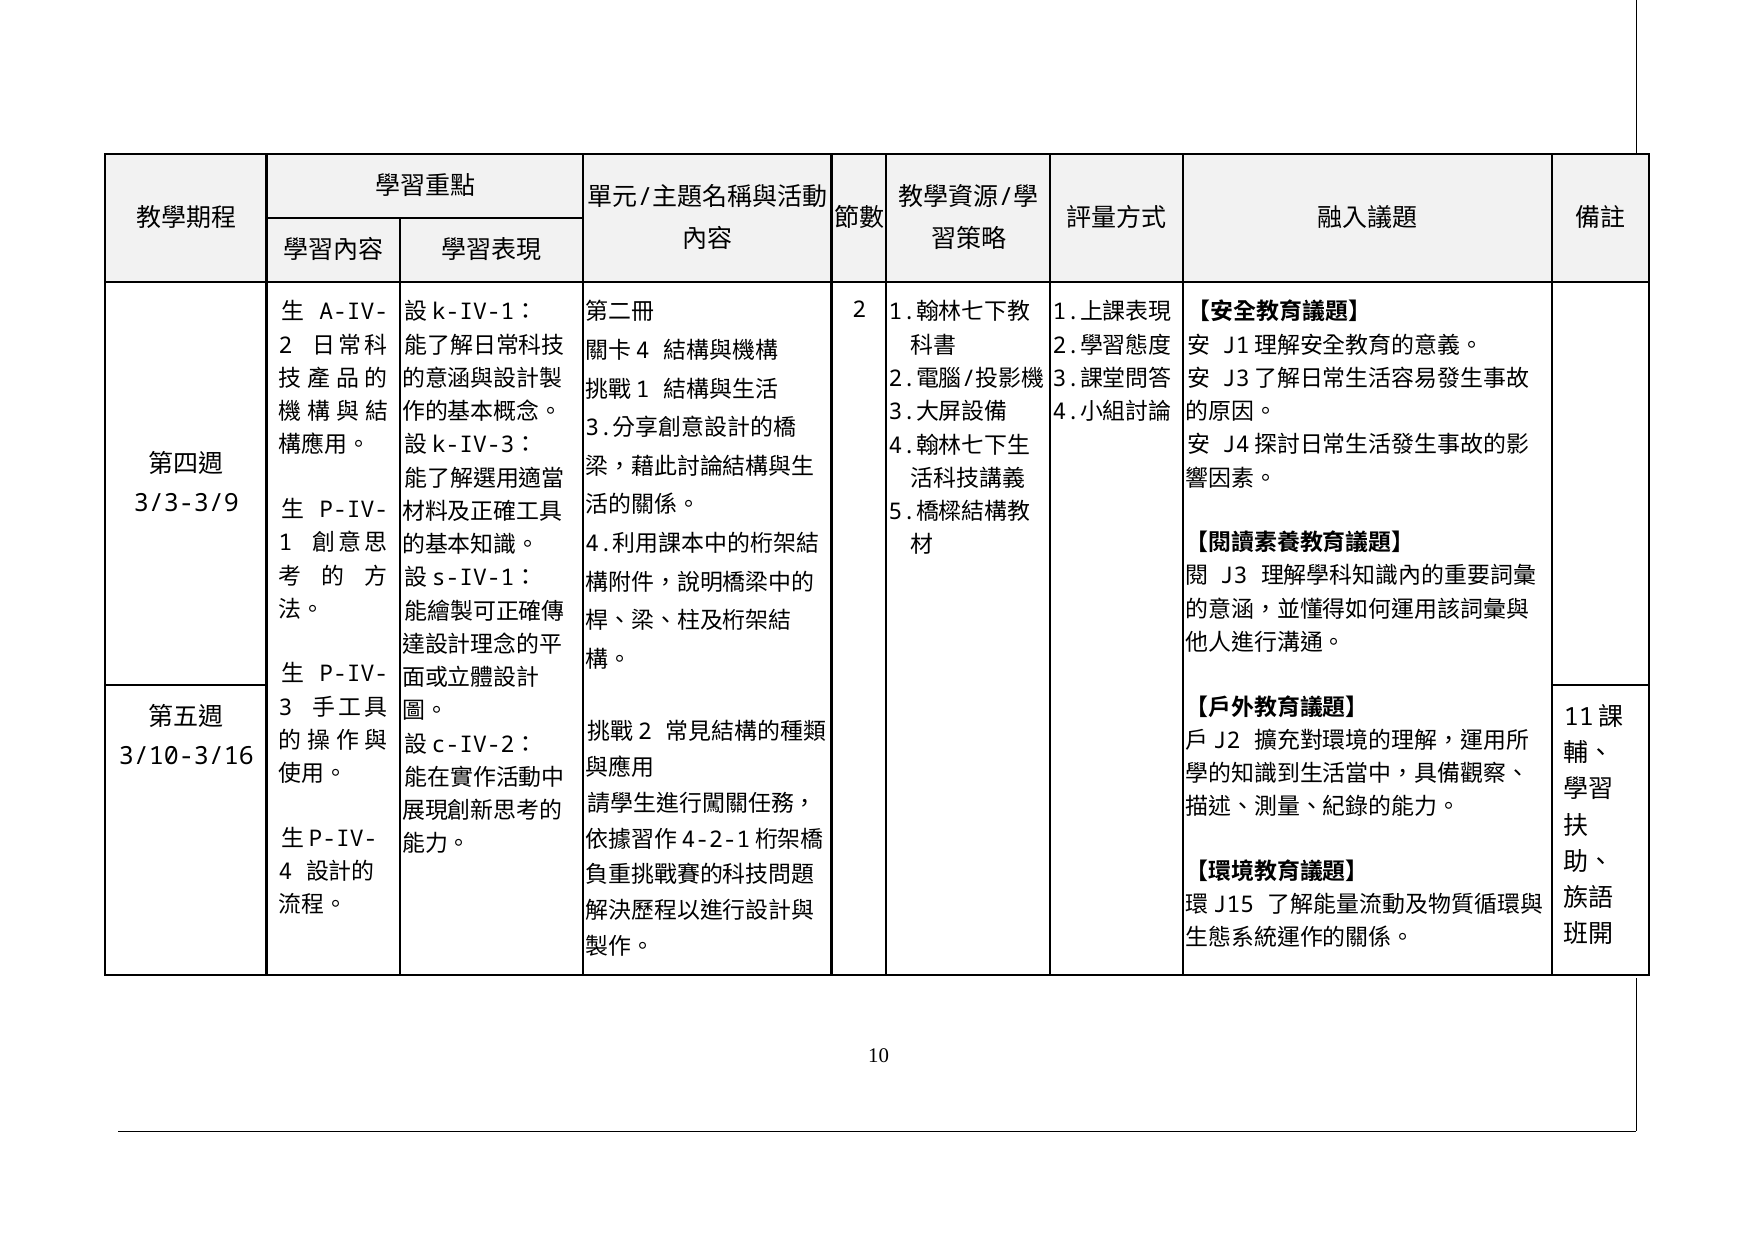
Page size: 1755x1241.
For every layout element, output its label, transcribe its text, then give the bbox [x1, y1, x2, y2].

table_cell 1.上課表現2.學習態度 3.課堂問答 4.小組討論 [1051, 283, 1182, 974]
table_cell 生A-IV-2 日常科技產品的機構與結構應用。 生P-IV-1 創意思考的方法。 生P-IV-3 手工具的操作與使用。 生P-IV-4 設計的流程。 [268, 283, 399, 974]
table_header 備註 [1553, 155, 1648, 281]
table_cell 學習內容 [268, 219, 399, 281]
table_cell 【安全教育議題】 安 J1理解安全教育的意義。 安 J3了解日常生活容易發生事故的原因。 安 J4探討日常生活發生事故的影響因素。 【閱讀素養教育議題】 閱 J3 理解學科知識內的重要詞彙的意涵，並懂得如何運用該詞彙與他人進行溝通。 【戶外教育議題】 戶J2 擴充對環境的理解，運用所學的知識到生活當中，具備觀察、描述、測量、紀錄的能力。 【環境教育議題】 環J15 了解能量流動及物質循環與生態系統運作的關係。 【科技教育議題】 科 J1 了解科技本質、科技系統與設計製作的基本概念。 [1184, 283, 1551, 974]
table_header 融入議題 [1184, 155, 1551, 281]
table_header 節數 [833, 155, 885, 281]
table_header 學習重點 [268, 155, 582, 217]
table_cell 2 [833, 283, 885, 974]
table_cell 設k-IV-1： 能了解日常科技的意涵與設計製作的基本概念。 設k-IV-3： 能了解選用適當材料及正確工具的基本知識。 設s-IV-1： 能繪製可正確傳達設計理念的平面或立體設計圖。 設c-IV-2： 能在實作活動中展現創新思考的能力。 [401, 283, 582, 974]
table_cell 11課輔、學習扶助、族語班開 [1553, 686, 1648, 974]
table_header 教學資源/學習策略 [887, 155, 1049, 281]
table_cell 1.翰林七下教科書 2.電腦/投影機 3.大屏設備 4.翰林七下生活科技講義 5.橋樑結構教材 [887, 283, 1049, 974]
table_cell [1553, 283, 1648, 684]
table_cell 第二冊 關卡4 結構與機構 挑戰1 結構與生活 3.分享創意設計的橋梁，藉此討論結構與生活的關係。 4.利用課本中的桁架結構附件，說明橋梁中的桿、梁、柱及桁架結構。 挑戰2 常見結構的種類與應用 請學生進行闖關任務，依據習作4-2-1桁架橋負重挑戰賽的科技問題解決歷程以進行設計與製作。 (1)規畫與執行 (2)測試與改善 (3)進行活動反思 [584, 283, 830, 974]
table_header 單元/主題名稱與活動內容 [584, 155, 830, 281]
table_cell 第四週 3/3-3/9 [106, 283, 265, 684]
table_cell 學習表現 [401, 219, 582, 281]
table_cell 第五週 3/10-3/16 [106, 686, 265, 974]
table_header 評量方式 [1051, 155, 1182, 281]
table_header 教學期程 [106, 155, 265, 281]
